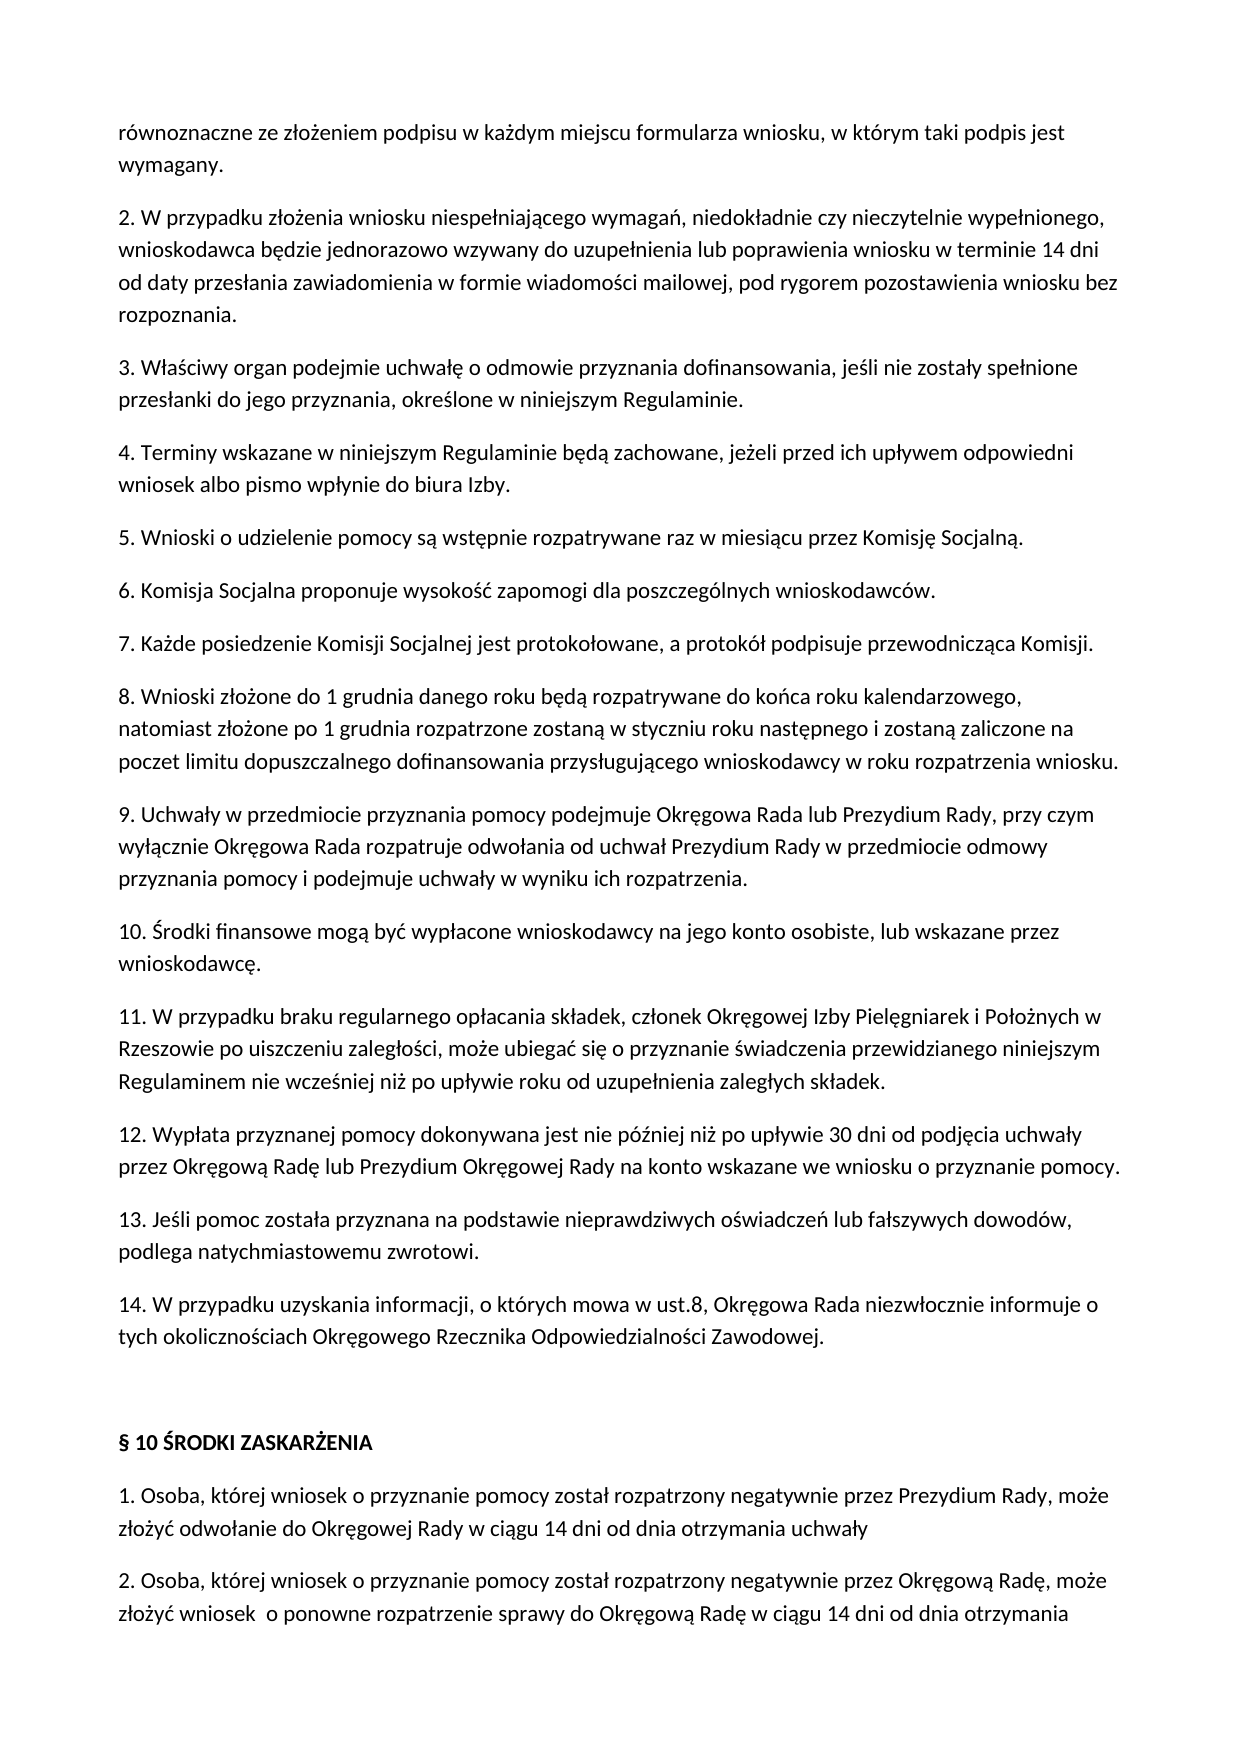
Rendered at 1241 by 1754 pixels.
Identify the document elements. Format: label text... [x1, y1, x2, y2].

text 2. Osoba, której wniosek o przyznanie pomocy został rozpatrzony negatywnie przez Okręgową Radę, może złożyć wniosek o ponowne rozpatrzenie sprawy do Okręgową Radę w ciągu 14 dni od dnia otrzymania [118, 1567, 1122, 1627]
text 14. W przypadku uzyskania informacji, o których mowa w ust.8, Okręgowa Rada niezwłocznie informuje o tych okolicznościach Okręgowego Rzecznika Odpowiedzialności Zawodowej. [118, 1290, 1122, 1350]
text 10. Środki finansowe mogą być wypłacone wnioskodawcy na jego konto osobiste, lub wskazane przez wnioskodawcę. [118, 917, 1122, 977]
text 6. Komisja Socjalna proponuje wysokość zapomogi dla poszczególnych wnioskodawców. [118, 576, 1122, 604]
text 2. W przypadku złożenia wniosku niespełniającego wymagań, niedokładnie czy nieczytelnie wypełnionego, wnioskodawca będzie jednorazowo wzywany do uzupełnienia lub poprawienia wniosku w terminie 14 dni od daty przesłania zawiadomienia w formie wiadomości mailowej, pod rygorem pozostawienia wniosku bez rozpoznania. [118, 203, 1122, 328]
text 4. Terminy wskazane w niniejszym Regulaminie będą zachowane, jeżeli przed ich upływem odpowiedni wniosek albo pismo wpłynie do biura Izby. [118, 438, 1122, 498]
text 1. Osoba, której wniosek o przyznanie pomocy został rozpatrzony negatywnie przez Prezydium Rady, może złożyć odwołanie do Okręgowej Rady w ciągu 14 dni od dnia otrzymania uchwały [118, 1481, 1122, 1542]
text 12. Wypłata przyznanej pomocy dokonywana jest nie później niż po upływie 30 dni od podjęcia uchwały przez Okręgową Radę lub Prezydium Okręgowej Rady na konto wskazane we wniosku o przyznanie pomocy. [118, 1120, 1122, 1180]
text § 10 ŚRODKI ZASKARŻENIA [118, 1428, 1122, 1456]
text 13. Jeśli pomoc została przyznana na podstawie nieprawdziwych oświadczeń lub fałszywych dowodów, podlega natychmiastowemu zwrotowi. [118, 1205, 1122, 1265]
text 5. Wnioski o udzielenie pomocy są wstępnie rozpatrywane raz w miesiącu przez Komisję Socjalną. [118, 523, 1122, 551]
text 3. Właściwy organ podejmie uchwałę o odmowie przyznania dofinansowania, jeśli nie zostały spełnione przesłanki do jego przyznania, określone w niniejszym Regulaminie. [118, 353, 1122, 413]
text równoznaczne ze złożeniem podpisu w każdym miejscu formularza wniosku, w którym taki podpis jest wymagany. [118, 118, 1122, 178]
text 9. Uchwały w przedmiocie przyznania pomocy podejmuje Okręgowa Rada lub Prezydium Rady, przy czym wyłącznie Okręgowa Rada rozpatruje odwołania od uchwał Prezydium Rady w przedmiocie odmowy przyznania pomocy i podejmuje uchwały w wyniku ich rozpatrzenia. [118, 800, 1122, 892]
text 8. Wnioski złożone do 1 grudnia danego roku będą rozpatrywane do końca roku kalendarzowego, natomiast złożone po 1 grudnia rozpatrzone zostaną w styczniu roku następnego i zostaną zaliczone na poczet limitu dopuszczalnego dofinansowania przysługującego wnioskodawcy w roku rozpatrzenia wniosku. [118, 682, 1122, 775]
text 7. Każde posiedzenie Komisji Socjalnej jest protokołowane, a protokół podpisuje przewodnicząca Komisji. [118, 629, 1122, 657]
text 11. W przypadku braku regularnego opłacania składek, członek Okręgowej Izby Pielęgniarek i Położnych w Rzeszowie po uiszczeniu zaległości, może ubiegać się o przyznanie świadczenia przewidzianego niniejszym Regulaminem nie wcześniej niż po upływie roku od uzupełnienia zaległych składek. [118, 1002, 1122, 1095]
